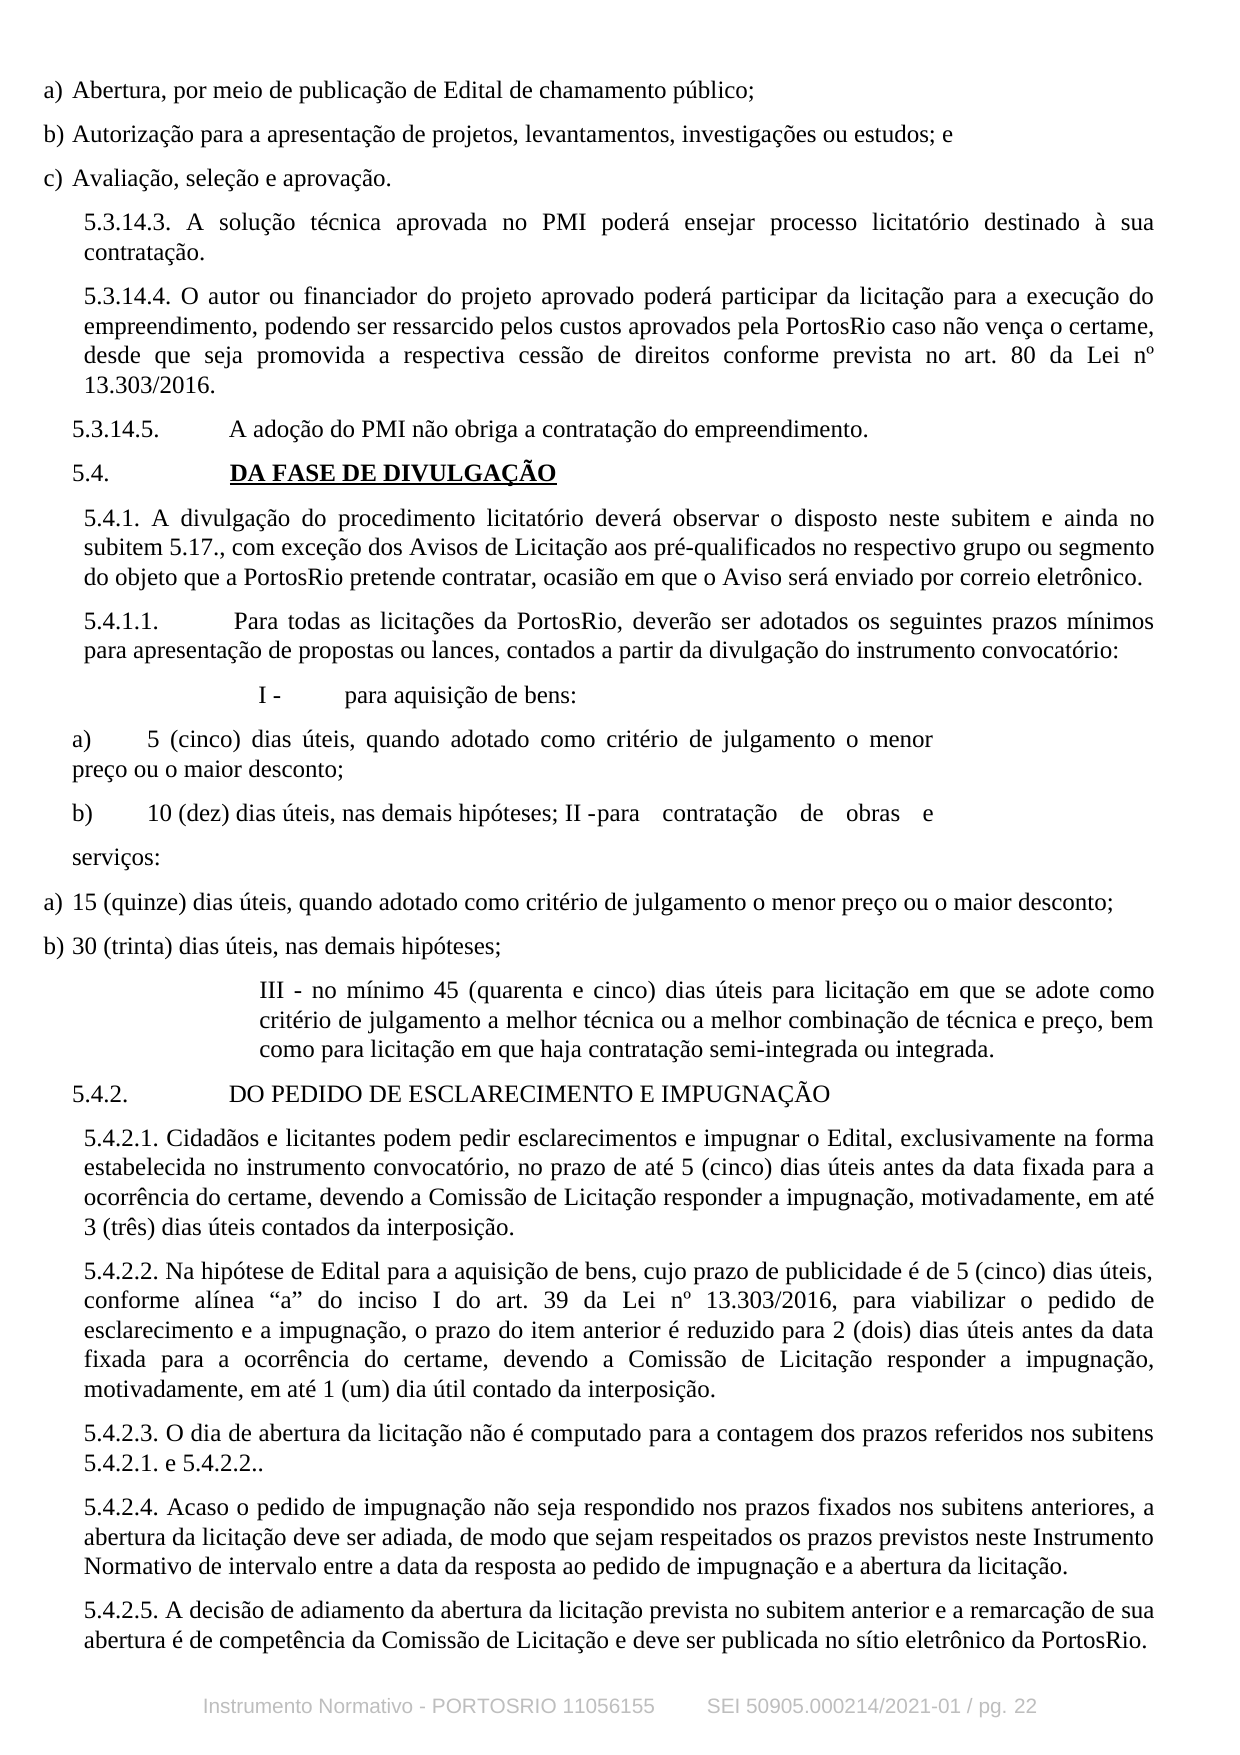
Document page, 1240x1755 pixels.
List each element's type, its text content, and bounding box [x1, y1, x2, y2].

text 5.4.2.5. A decisão de adiamento da abertura da licitação prevista no subitem anterior e a remarcação de sua abertura é de competência da Comissão de Licitação e deve ser publicada no sítio eletrônico da PortosRio. [84, 1595, 1155, 1654]
text 5.4.1.1. Para todas as licitações da PortosRio, deverão ser adotados os seguintes prazos mínimos para apresentação de propostas ou lances, contados a partir da divulgação do instrumento convocatório: [84, 606, 1155, 664]
text 5.3.14.5. A adoção do PMI não obriga a contratação do empreendimento. [72, 414, 1168, 443]
subtitle 5.4. DA FASE DE DIVULGAÇÃO [72, 458, 1168, 487]
text 5.4.2.4. Acaso o pedido de impugnação não seja respondido nos prazos fixados nos subitens anteriores, a abertura da licitação deve ser adiada, de modo que sejam respeitados os prazos previstos neste Instrumento Normativo de intervalo entre a data da resposta ao pedido de impugnação e a abertura da licitação. [84, 1492, 1155, 1580]
text III - no mínimo 45 (quarenta e cinco) dias úteis para licitação em que se adote como critério de julgamento a melhor técnica ou a melhor combinação de técnica e preço, bem como para licitação em que haja contratação semi-integrada ou integrada. [259, 975, 1155, 1063]
list 5 (cinco) dias úteis, quando adotado como critério de julgamento o menor preço ou o maior desconto; [72, 724, 934, 783]
text 5.4.2.2. Na hipótese de Edital para a aquisição de bens, cujo prazo de publicidade é de 5 (cinco) dias úteis, conforme alínea “a” do inciso I do art. 39 da Lei nº 13.303/2016, para viabilizar o pedido de esclarecimento e a impugnação, o prazo do item anterior é reduzido para 2 (dois) dias úteis antes da data fixada para a ocorrência do certame, devendo a Comissão de Licitação responder a impugnação, motivadamente, em até 1 (um) dia útil contado da interposição. [84, 1256, 1155, 1403]
list 15 (quinze) dias úteis, quando adotado como critério de julgamento o menor preço ou o maior desconto; [43, 887, 1155, 916]
list 10 (dez) dias úteis, nas demais hipóteses; II - para contratação de obras e serviços: [72, 798, 934, 871]
list Autorização para a apresentação de projetos, levantamentos, investigações ou estudos; e [43, 119, 1155, 148]
text 5.3.14.3. A solução técnica aprovada no PMI poderá ensejar processo licitatório destinado à sua contratação. [84, 207, 1155, 266]
text I - para aquisição de bens: [72, 680, 1168, 709]
text 5.4.2.3. O dia de abertura da licitação não é computado para a contagem dos prazos referidos nos subitens 5.4.2.1. e 5.4.2.2.. [84, 1418, 1155, 1477]
list 30 (trinta) dias úteis, nas demais hipóteses; [43, 931, 1155, 960]
text 5.4.1. A divulgação do procedimento licitatório deverá observar o disposto neste subitem e ainda no subitem 5.17., com exceção dos Avisos de Licitação aos pré-qualificados no respectivo grupo ou segmento do objeto que a PortosRio pretende contratar, ocasião em que o Aviso será enviado por correio eletrônico. [84, 503, 1155, 591]
text 5.4.2.1. Cidadãos e licitantes podem pedir esclarecimentos e impugnar o Edital, exclusivamente na forma estabelecida no instrumento convocatório, no prazo de até 5 (cinco) dias úteis antes da data fixada para a ocorrência do certame, devendo a Comissão de Licitação responder a impugnação, motivadamente, em até 3 (três) dias úteis contados da interposição. [84, 1123, 1155, 1240]
list Avaliação, seleção e aprovação. [43, 163, 1155, 192]
text 5.3.14.4. O autor ou financiador do projeto aprovado poderá participar da licitação para a execução do empreendimento, podendo ser ressarcido pelos custos aprovados pela PortosRio caso não vença o certame, desde que seja promovida a respectiva cessão de direitos conforme prevista no art. 80 da Lei nº 13.303/2016. [84, 281, 1155, 399]
list Abertura, por meio de publicação de Edital de chamamento público; [43, 75, 1155, 104]
text 5.4.2. DO PEDIDO DE ESCLARECIMENTO E IMPUGNAÇÃO [72, 1079, 1168, 1107]
